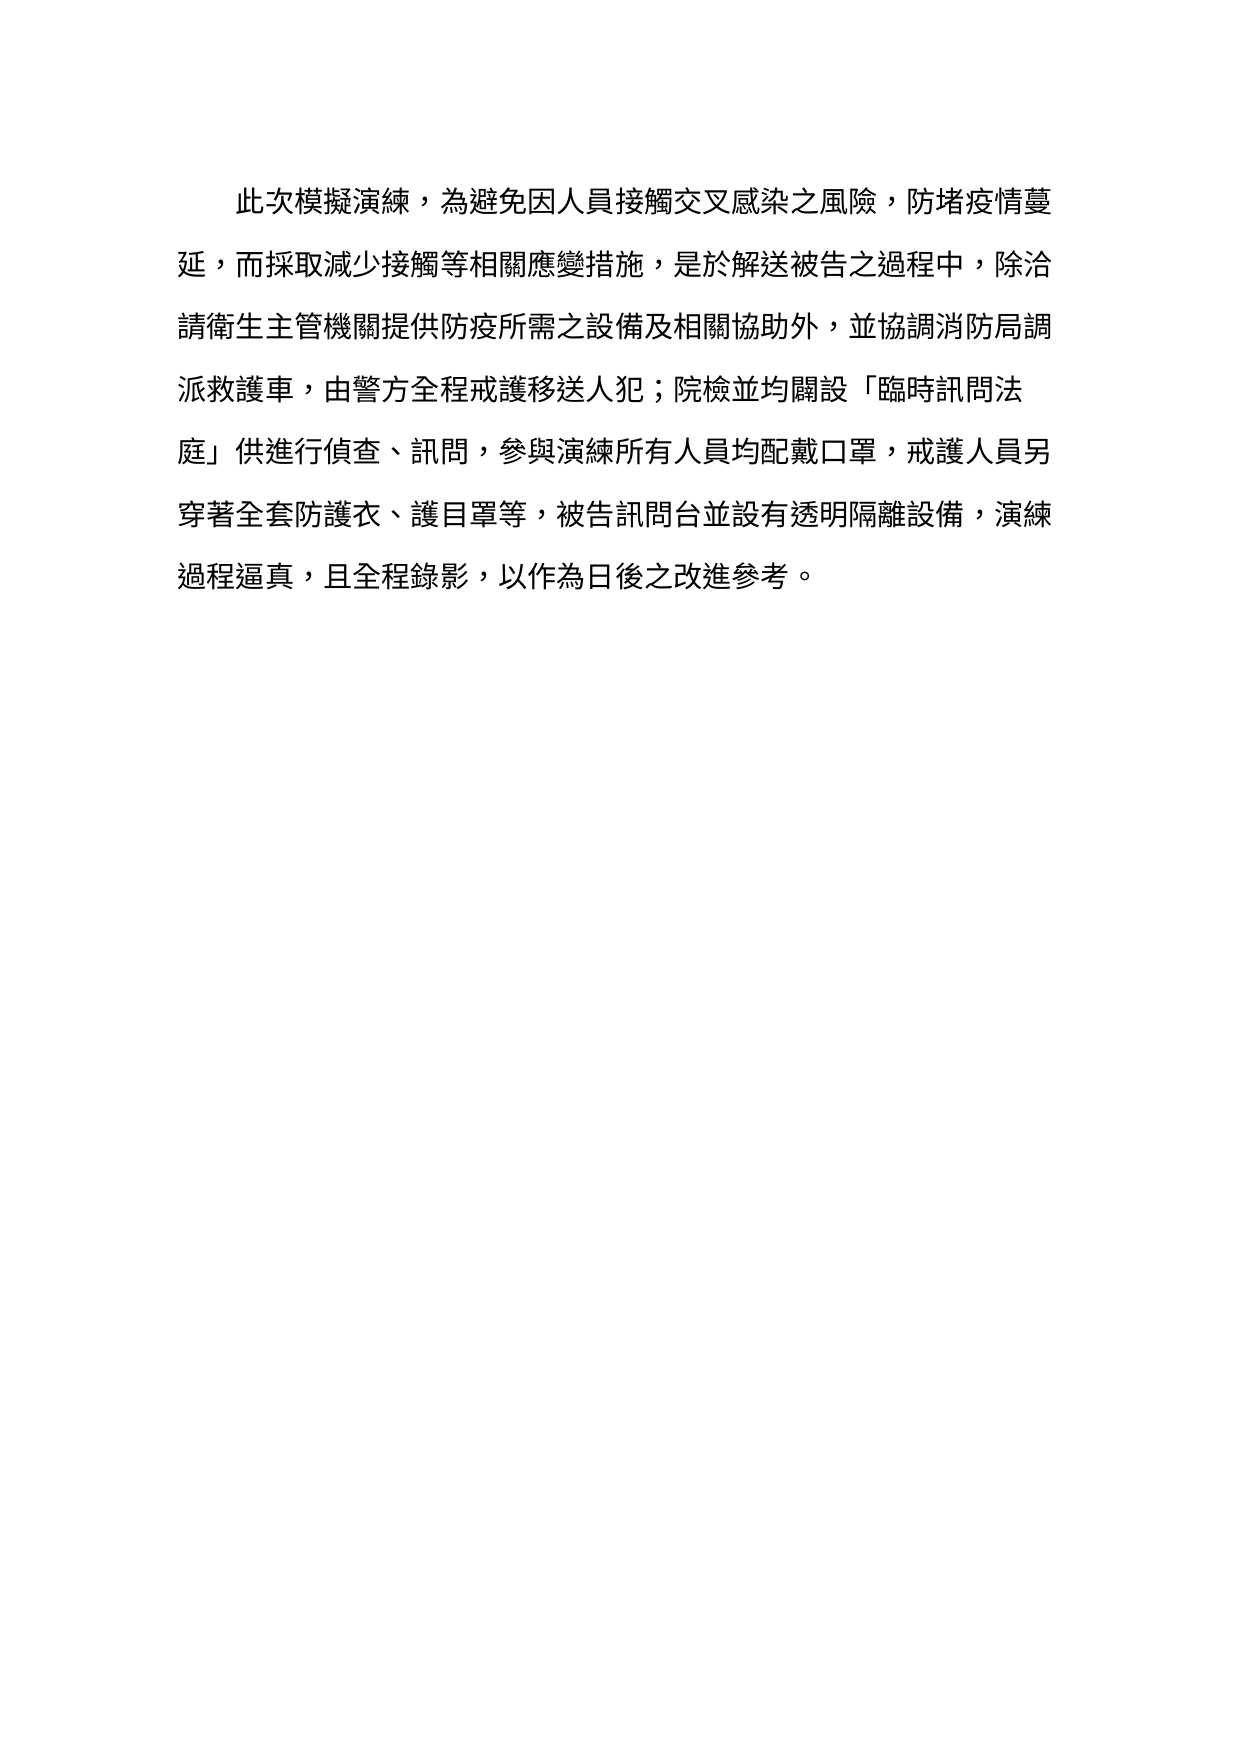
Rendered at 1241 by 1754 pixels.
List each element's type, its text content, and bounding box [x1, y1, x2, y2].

text 此次模擬演練，為避免因人員接觸交叉感染之風險，防堵疫情蔓延，而採取減少接觸等相關應變措施，是於解送被告之過程中，除洽請衛生主管機關提供防疫所需之設備及相關協助外，並協調消防局調派救護車，由警方全程戒護移送人犯；院檢並均闢設「臨時訊問法庭」供進行偵查、訊問，參與演練所有人員均配戴口罩，戒護人員另穿著全套防護衣、護目罩等，被告訊問台並設有透明隔離設備，演練過程逼真，且全程錄影，以作為日後之改進參考。 [177, 158, 1063, 596]
